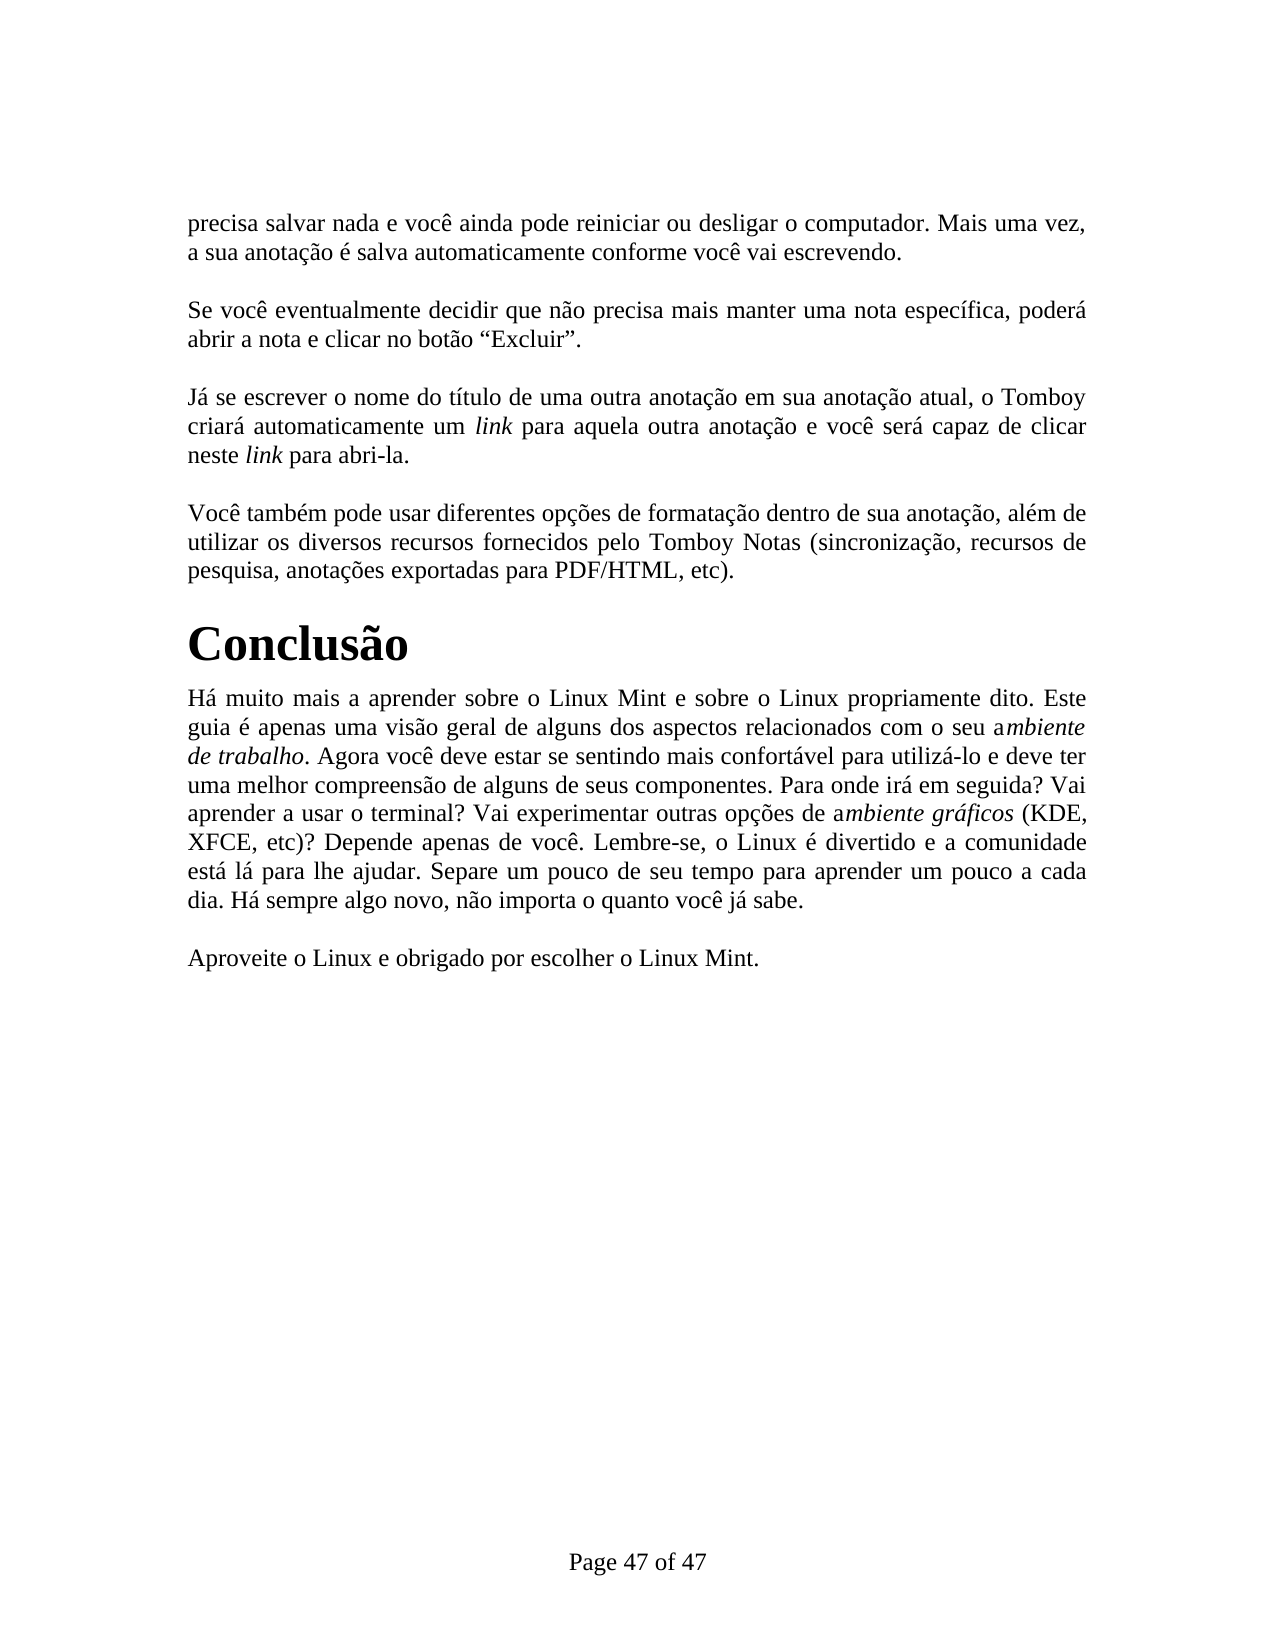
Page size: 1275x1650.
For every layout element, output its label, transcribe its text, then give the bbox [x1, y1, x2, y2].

text Se você eventualmente decidir que não precisa mais manter uma nota específica, poderá abrir a nota e clicar no botão “Excluir”. [187, 295, 1087, 353]
text Aproveite o Linux e obrigado por escolher o Linux Mint. [187, 943, 1087, 972]
subtitle Conclusão [187, 614, 1087, 671]
text Há muito mais a aprender sobre o Linux Mint e sobre o Linux propriamente dito. Este guia é apenas uma visão geral de alguns dos aspectos relacionados com o seu ambiente de trabalho. Agora você deve estar se sentindo mais confortável para utilizá-lo e deve ter uma melhor compreensão de alguns de seus componentes. Para onde irá em seguida? Vai aprender a usar o terminal? Vai experimentar outras opções de ambiente gráficos (KDE, XFCE, etc)? Depende apenas de você. Lembre-se, o Linux é divertido e a comunidade está lá para lhe ajudar. Separe um pouco de seu tempo para aprender um pouco a cada dia. Há sempre algo novo, não importa o quanto você já sabe. [187, 683, 1087, 913]
text precisa salvar nada e você ainda pode reiniciar ou desligar o computador. Mais uma vez, a sua anotação é salva automaticamente conforme você vai escrevendo. [187, 208, 1087, 266]
text Já se escrever o nome do título de uma outra anotação em sua anotação atual, o Tomboy criará automaticamente um link para aquela outra anotação e você será capaz de clicar neste link para abri-la. [187, 382, 1087, 468]
text Você também pode usar diferentes opções de formatação dentro de sua anotação, além de utilizar os diversos recursos fornecidos pelo Tomboy Notas (sincronização, recursos de pesquisa, anotações exportadas para PDF/HTML, etc). [187, 498, 1087, 584]
